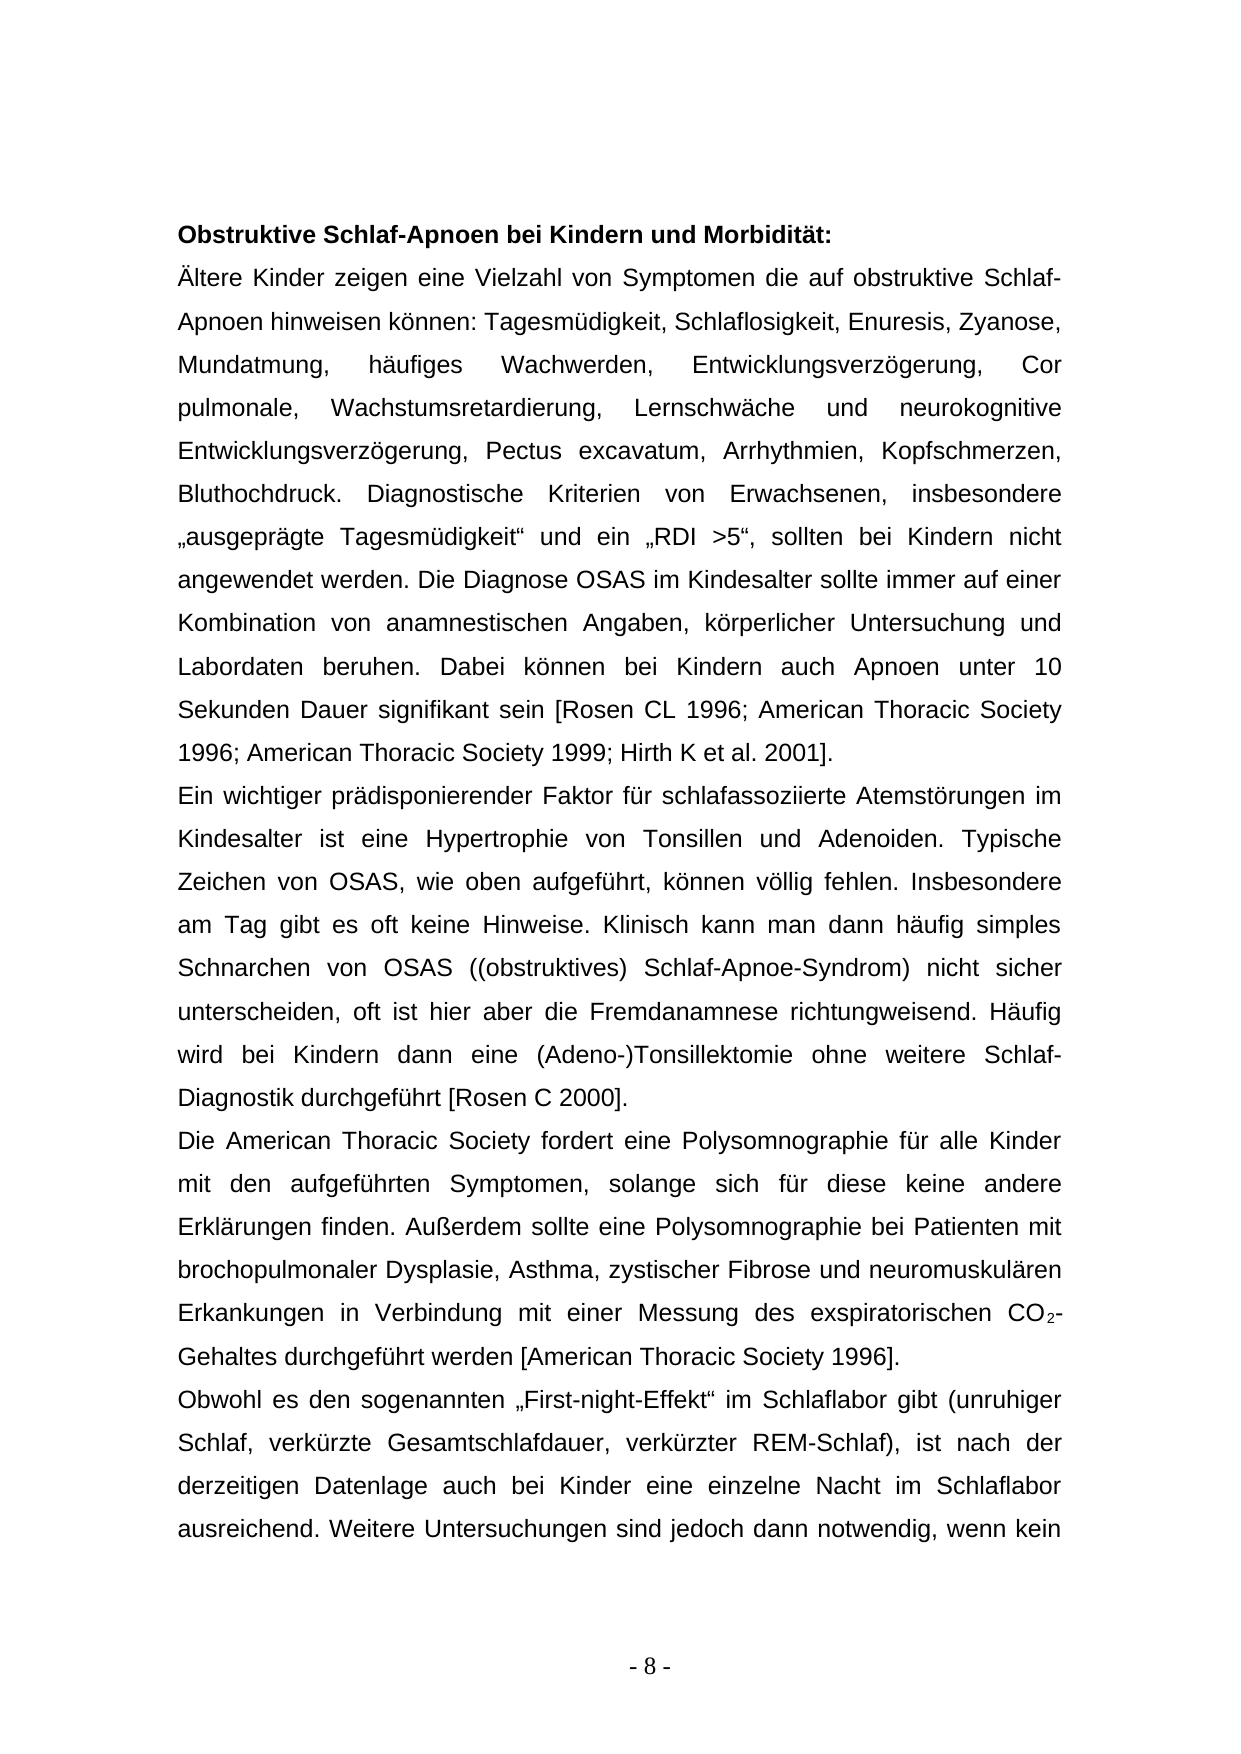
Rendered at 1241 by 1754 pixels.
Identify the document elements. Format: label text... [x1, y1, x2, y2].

text Ein wichtiger prädisponierender Faktor für schlafassoziierte Atemstörungen im Kindesalter ist eine Hypertrophie von Tonsillen und Adenoiden. Typische Zeichen von OSAS, wie oben aufgeführt, können völlig fehlen. Insbesondere am Tag gibt es oft keine Hinweise. Klinisch kann man dann häufig simples Schnarchen von OSAS ((obstruktives) Schlaf-Apnoe-Syndrom) nicht sicher unterscheiden, oft ist hier aber die Fremdanamnese richtungweisend. Häufig wird bei Kindern dann eine (Adeno-)Tonsillektomie ohne weitere Schlaf-Diagnostik durchgeführt [Rosen C 2000]. [177, 781, 1063, 1112]
text Die American Thoracic Society fordert eine Polysomnographie für alle Kinder mit den aufgeführten Symptomen, solange sich für diese keine andere Erklärungen finden. Außerdem sollte eine Polysomnographie bei Patienten mit brochopulmonaler Dysplasie, Asthma, zystischer Fibrose und neuromuskulären Erkankungen in Verbindung mit einer Messung des exspiratorischen CO2-Gehaltes durchgeführt werden [American Thoracic Society 1996]. [177, 1126, 1063, 1370]
text Obwohl es den sogenannten „First-night-Effekt“ im Schlaflabor gibt (unruhiger Schlaf, verkürzte Gesamtschlafdauer, verkürzter REM-Schlaf), ist nach der derzeitigen Datenlage auch bei Kinder eine einzelne Nacht im Schlaflabor ausreichend. Weitere Untersuchungen sind jedoch dann notwendig, wenn kein [177, 1385, 1063, 1543]
text Ältere Kinder zeigen eine Vielzahl von Symptomen die auf obstruktive Schlaf-Apnoen hinweisen können: Tagesmüdigkeit, Schlaflosigkeit, Enuresis, Zyanose, Mundatmung, häufiges Wachwerden, Entwicklungsverzögerung, Cor pulmonale, Wachstumsretardierung, Lernschwäche und neurokognitive Entwicklungsverzögerung, Pectus excavatum, Arrhythmien, Kopfschmerzen, Bluthochdruck. Diagnostische Kriterien von Erwachsenen, insbesondere „ausgeprägte Tagesmüdigkeit“ und ein „RDI >5“, sollten bei Kindern nicht angewendet werden. Die Diagnose OSAS im Kindesalter sollte immer auf einer Kombination von anamnestischen Angaben, körperlicher Untersuchung und Labordaten beruhen. Dabei können bei Kindern auch Apnoen unter 10 Sekunden Dauer signifikant sein [Rosen CL 1996; American Thoracic Society 1996; American Thoracic Society 1999; Hirth K et al. 2001]. [177, 263, 1063, 767]
text Obstruktive Schlaf-Apnoen bei Kindern und Morbidität: [177, 220, 1063, 249]
